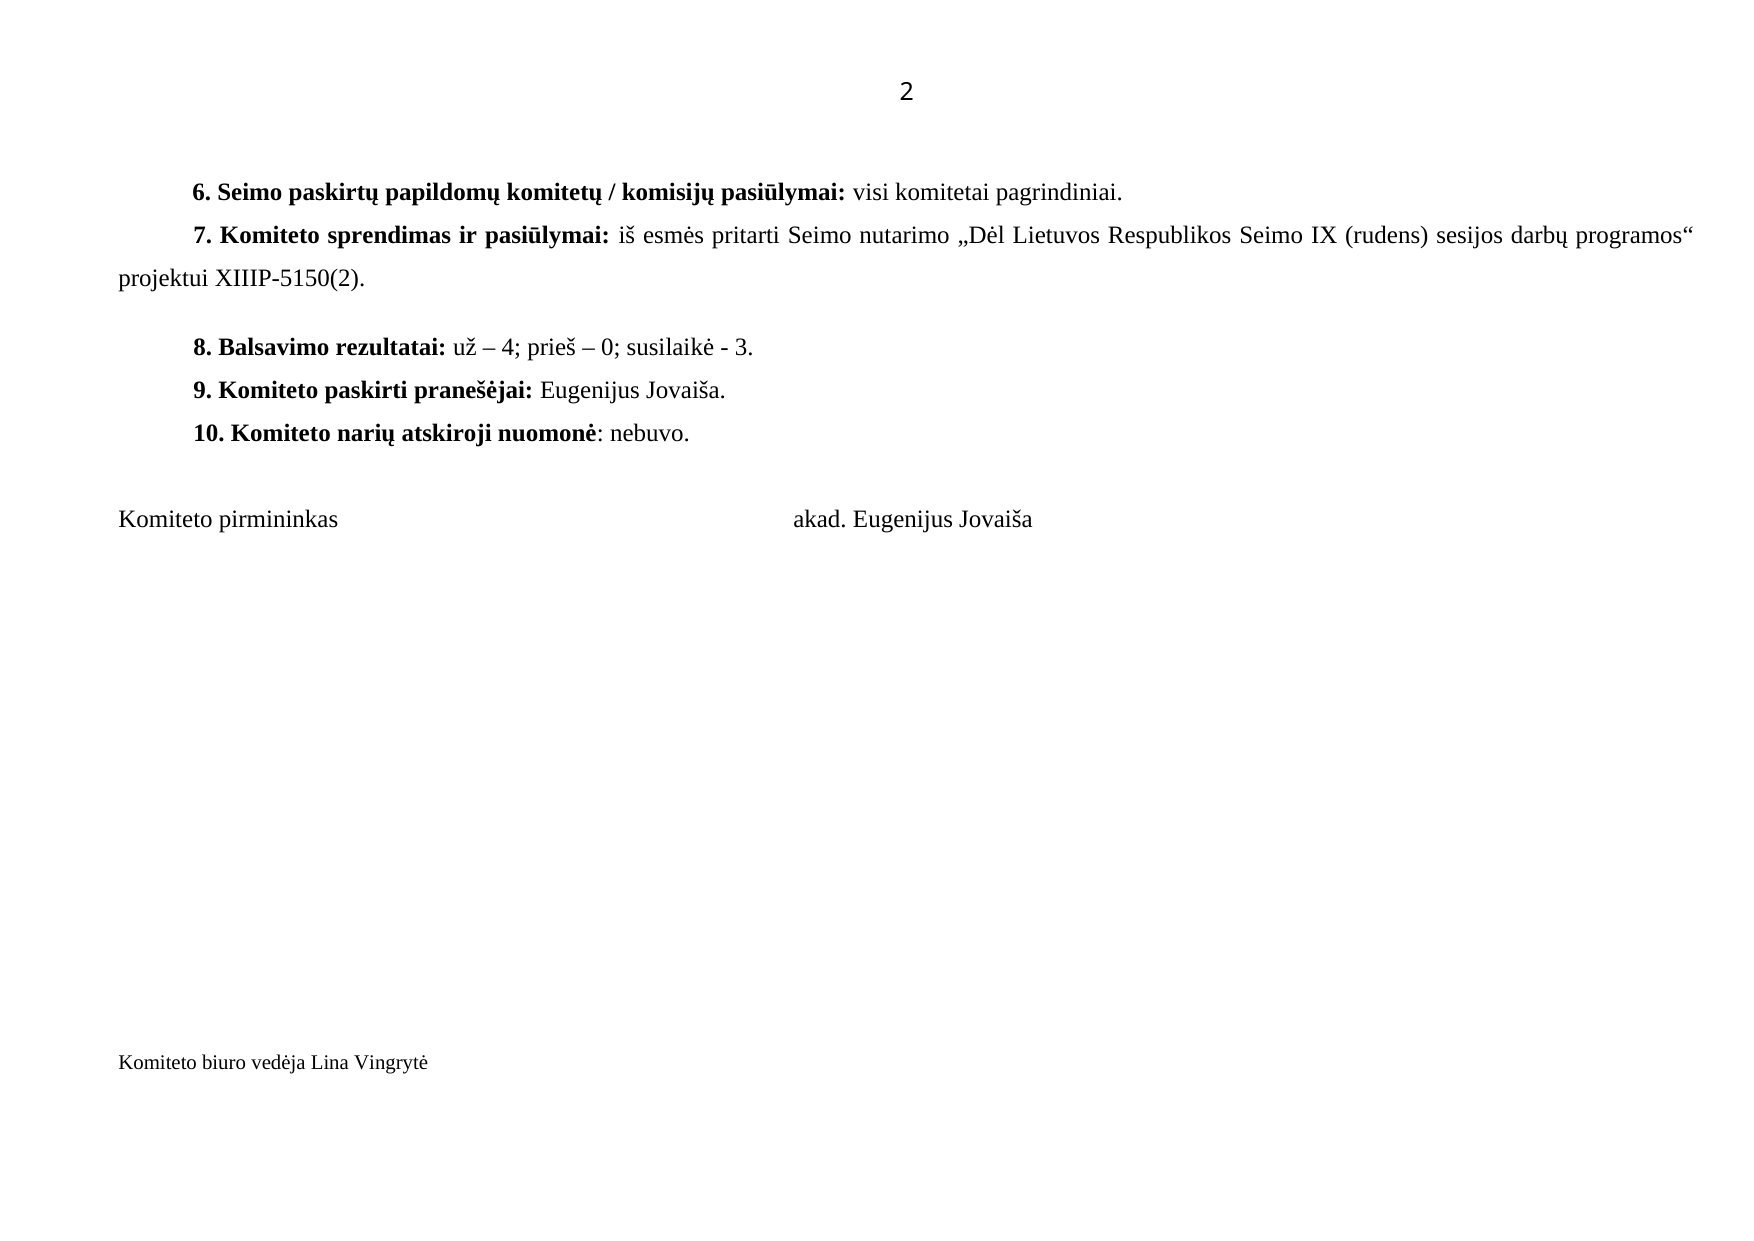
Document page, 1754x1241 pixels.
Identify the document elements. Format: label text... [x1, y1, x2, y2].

text Komiteto pirmininkas akad. Eugenijus Jovaiša [118, 504, 1695, 533]
text 6. Seimo paskirtų papildomų komitetų / komisijų pasiūlymai: visi komitetai pagrindiniai. [118, 177, 1695, 206]
text Komiteto biuro vedėja Lina Vingrytė [118, 1050, 1695, 1074]
text 9. Komiteto paskirti pranešėjai: Eugenijus Jovaiša. [118, 375, 1695, 403]
text 7. Komiteto sprendimas ir pasiūlymai: iš esmės pritarti Seimo nutarimo „Dėl Lietuvos Respublikos Seimo IX (rudens) sesijos darbų programos“ projektui XIIIP-5150(2). [118, 220, 1695, 292]
text 10. Komiteto narių atskiroji nuomonė: nebuvo. [118, 418, 1695, 447]
text 8. Balsavimo rezultatai: už – 4; prieš – 0; susilaikė - 3. [118, 332, 1695, 360]
